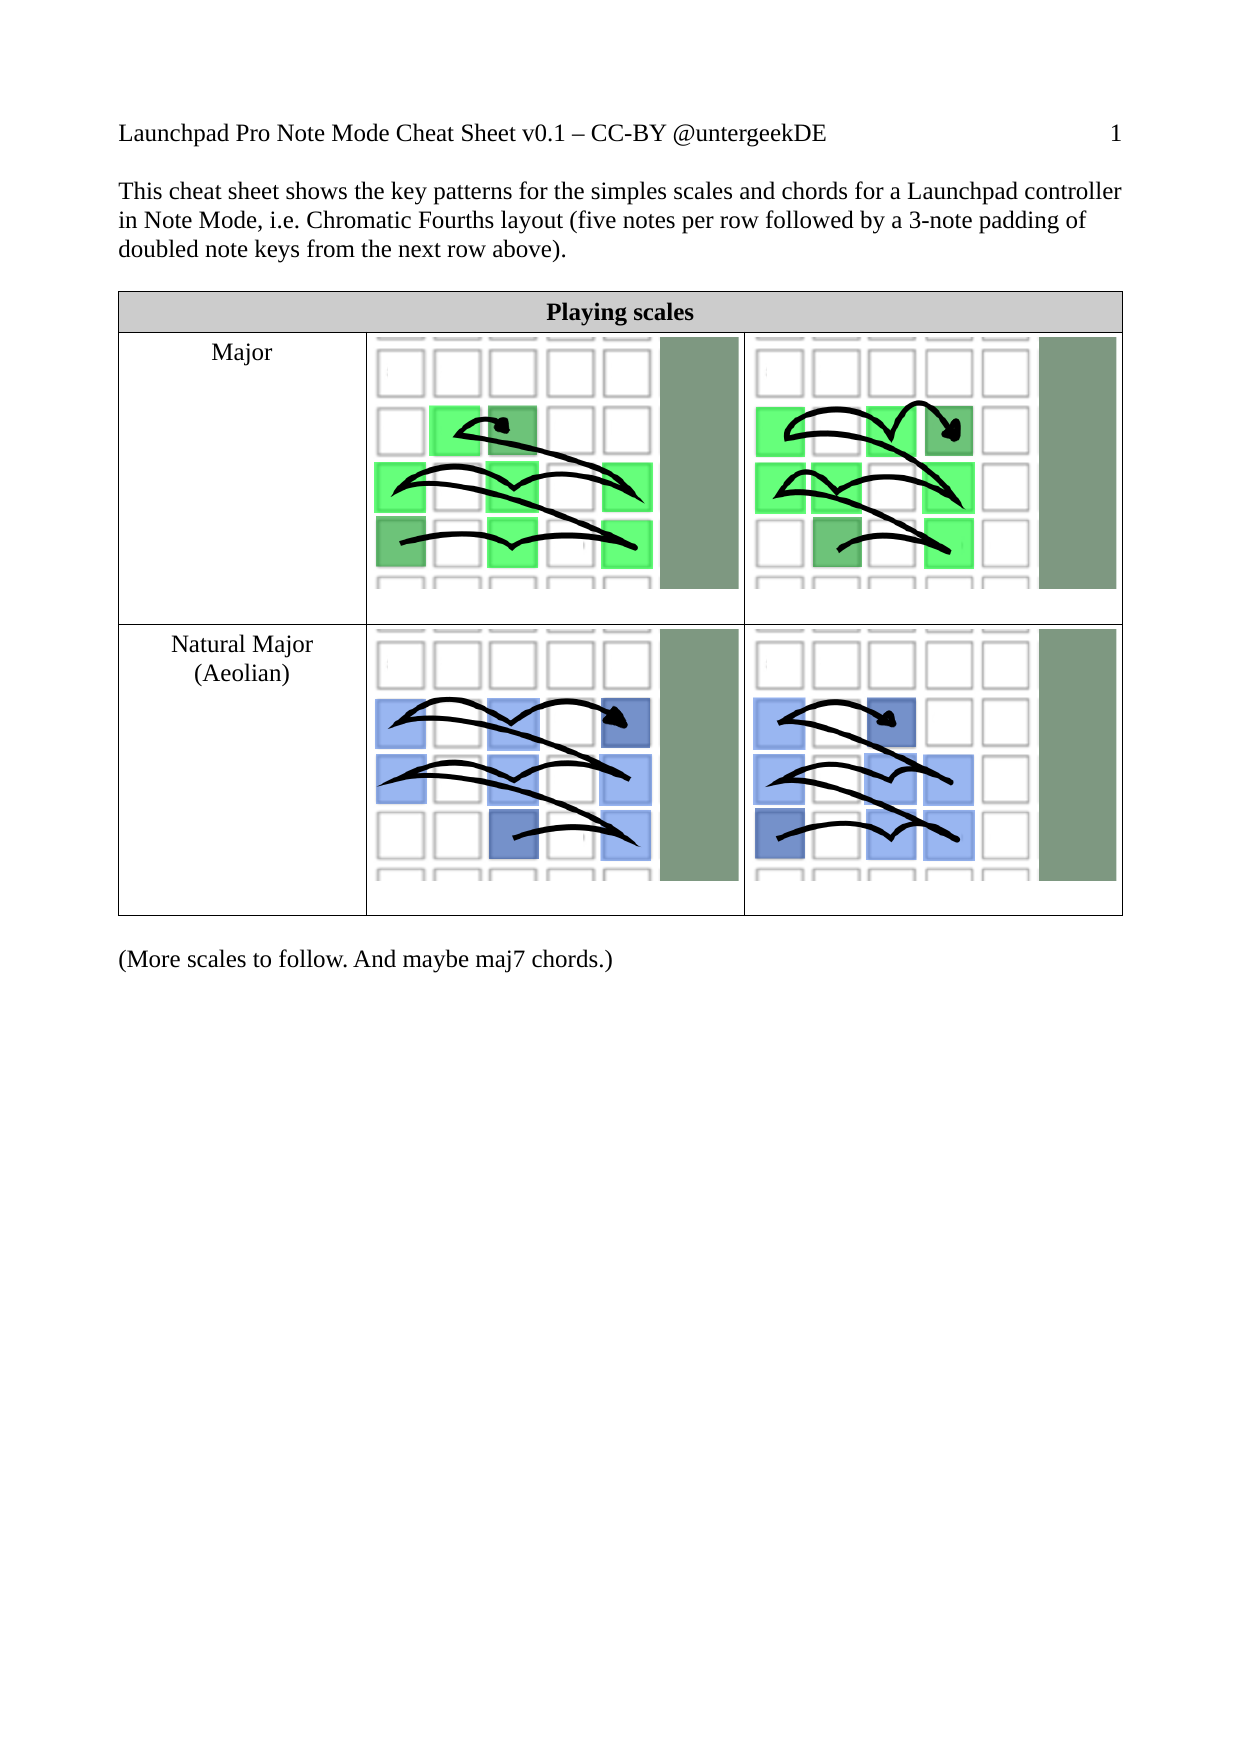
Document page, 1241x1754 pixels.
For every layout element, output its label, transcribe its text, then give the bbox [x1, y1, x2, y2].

table_cell Major [119, 333, 366, 623]
table_cell [367, 625, 744, 915]
picture [371, 337, 739, 589]
table_cell Natural Major (Aeolian) [119, 625, 366, 915]
text This cheat sheet shows the key patterns for the simples scales and chords for a Launchpad controller in Note Mode, i.e. Chromatic Fourths layout (five notes per row followed by a 3-note padding of doubled note keys from the next row above). [118, 176, 1122, 263]
picture [371, 629, 739, 881]
picture [750, 629, 1117, 881]
text (More scales to follow. And maybe maj7 chords.) [118, 944, 1122, 973]
picture [750, 337, 1117, 589]
table_cell [367, 333, 744, 623]
table_cell [745, 333, 1122, 623]
table_header Playing scales [119, 292, 1122, 332]
table_cell [745, 625, 1122, 915]
